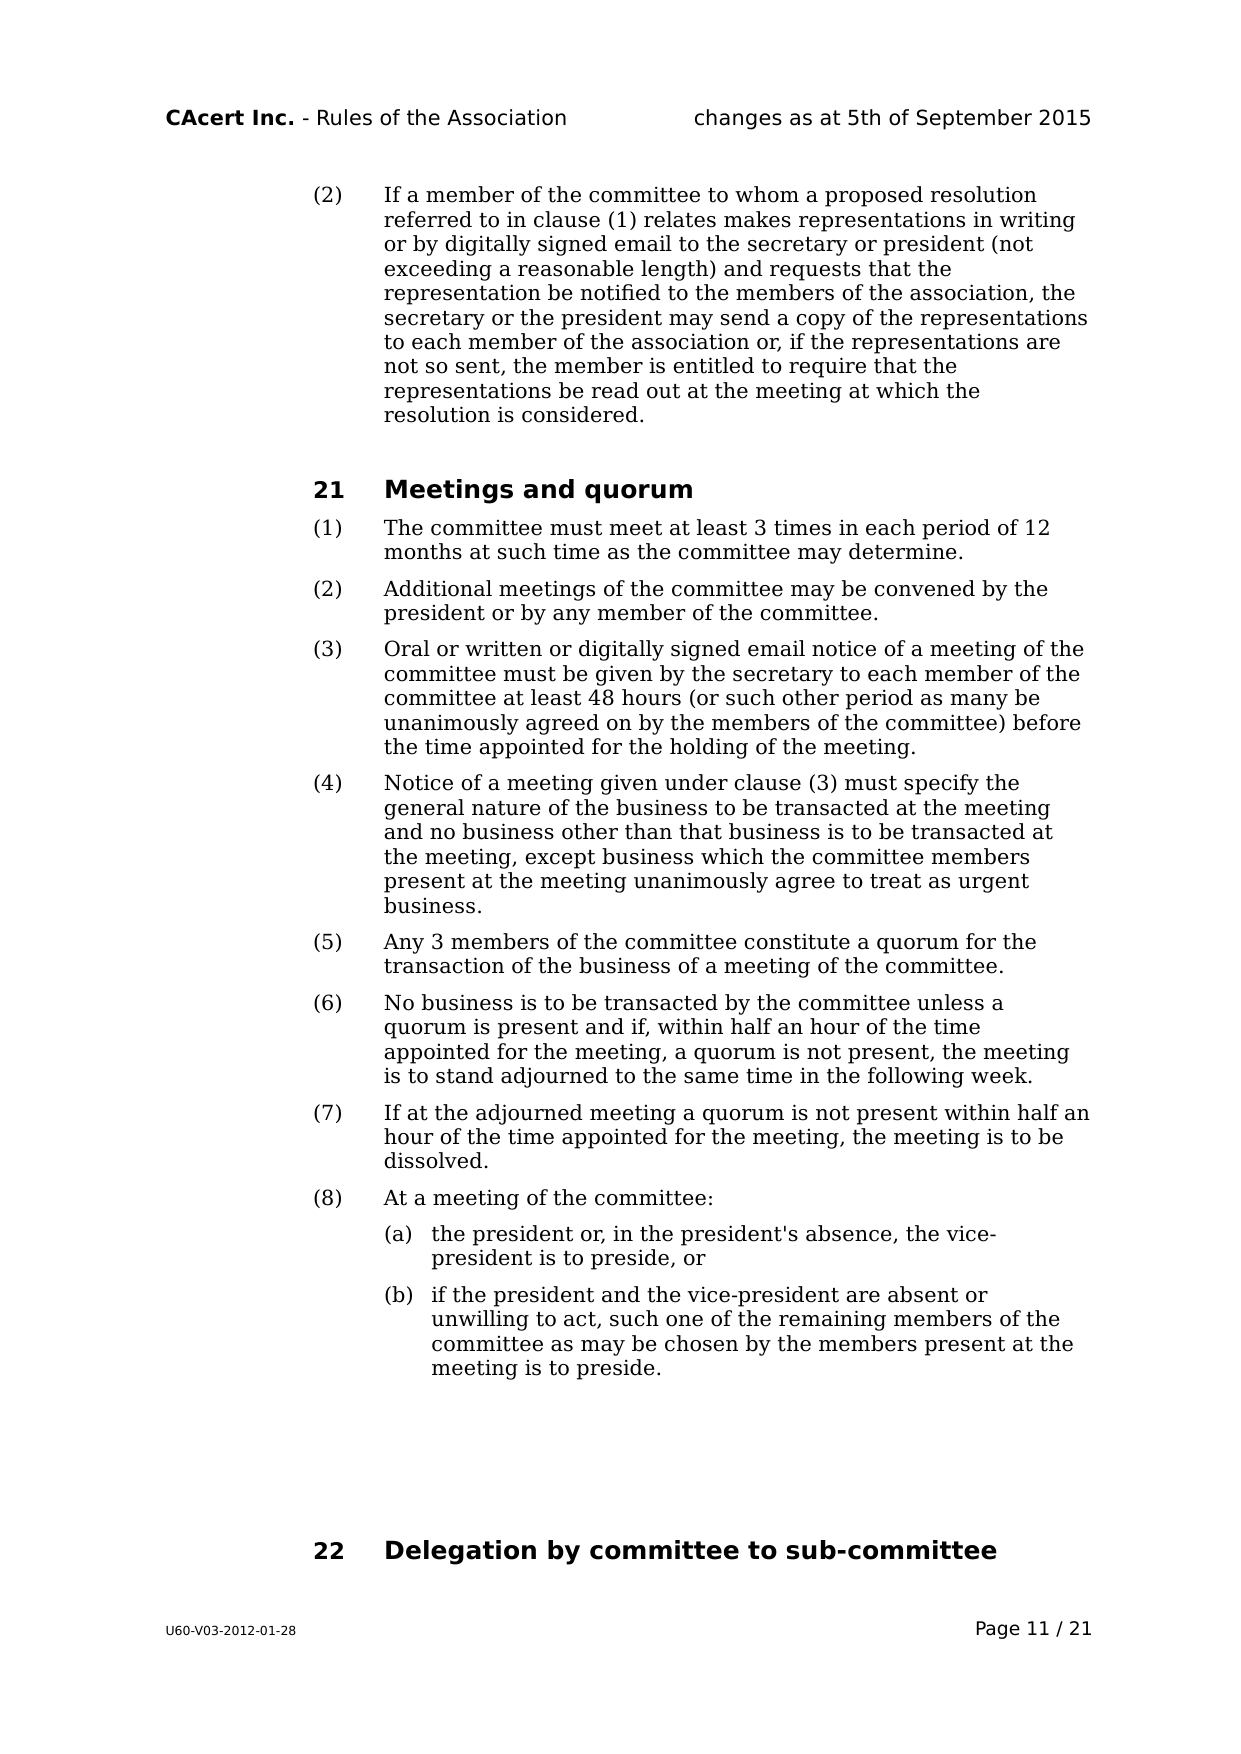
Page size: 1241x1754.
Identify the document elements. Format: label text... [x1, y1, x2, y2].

subtitle Delegation by committee to sub-committee [313, 1536, 1093, 1565]
list At a meeting of the committee: [313, 1186, 1093, 1210]
list No business is to be transacted by the committee unless a quorum is present and if, within half an hour of the time appointed for the meeting, a quorum is not present, the meeting is to stand adjourned to the same time in the following week. [313, 991, 1093, 1089]
list The committee must meet at least 3 times in each period of 12 months at such time as the committee may determine. [313, 516, 1093, 565]
list if the president and the vice-president are absent or unwilling to act, such one of the remaining members of the committee as may be chosen by the members present at the meeting is to preside. [384, 1283, 1093, 1381]
list If at the adjourned meeting a quorum is not present within half an hour of the time appointed for the meeting, the meeting is to be dissolved. [313, 1100, 1093, 1174]
list the president or, in the president's absence, the vice-president is to preside, or [384, 1222, 1093, 1271]
list If a member of the committee to whom a proposed resolution referred to in clause (1) relates makes representations in writing or by digitally signed email to the secretary or president (not exceeding a reasonable length) and requests that the representation be notified to the members of the association, the secretary or the president may send a copy of the representations to each member of the association or, if the representations are not so sent, the member is entitled to require that the representations be read out at the meeting at which the resolution is considered. [313, 183, 1093, 428]
list Notice of a meeting given under clause (3) must specify the general nature of the business to be transacted at the meeting and no business other than that business is to be transacted at the meeting, except business which the committee members present at the meeting unanimously agree to treat as urgent business. [313, 771, 1093, 918]
subtitle Meetings and quorum [313, 475, 1093, 504]
list Additional meetings of the committee may be convened by the president or by any member of the committee. [313, 576, 1093, 625]
list Oral or written or digitally signed email notice of a meeting of the committee must be given by the secretary to each member of the committee at least 48 hours (or such other period as many be unanimously agreed on by the members of the committee) before the time appointed for the holding of the meeting. [313, 637, 1093, 759]
list Any 3 members of the committee constitute a quorum for the transaction of the business of a meeting of the committee. [313, 930, 1093, 979]
